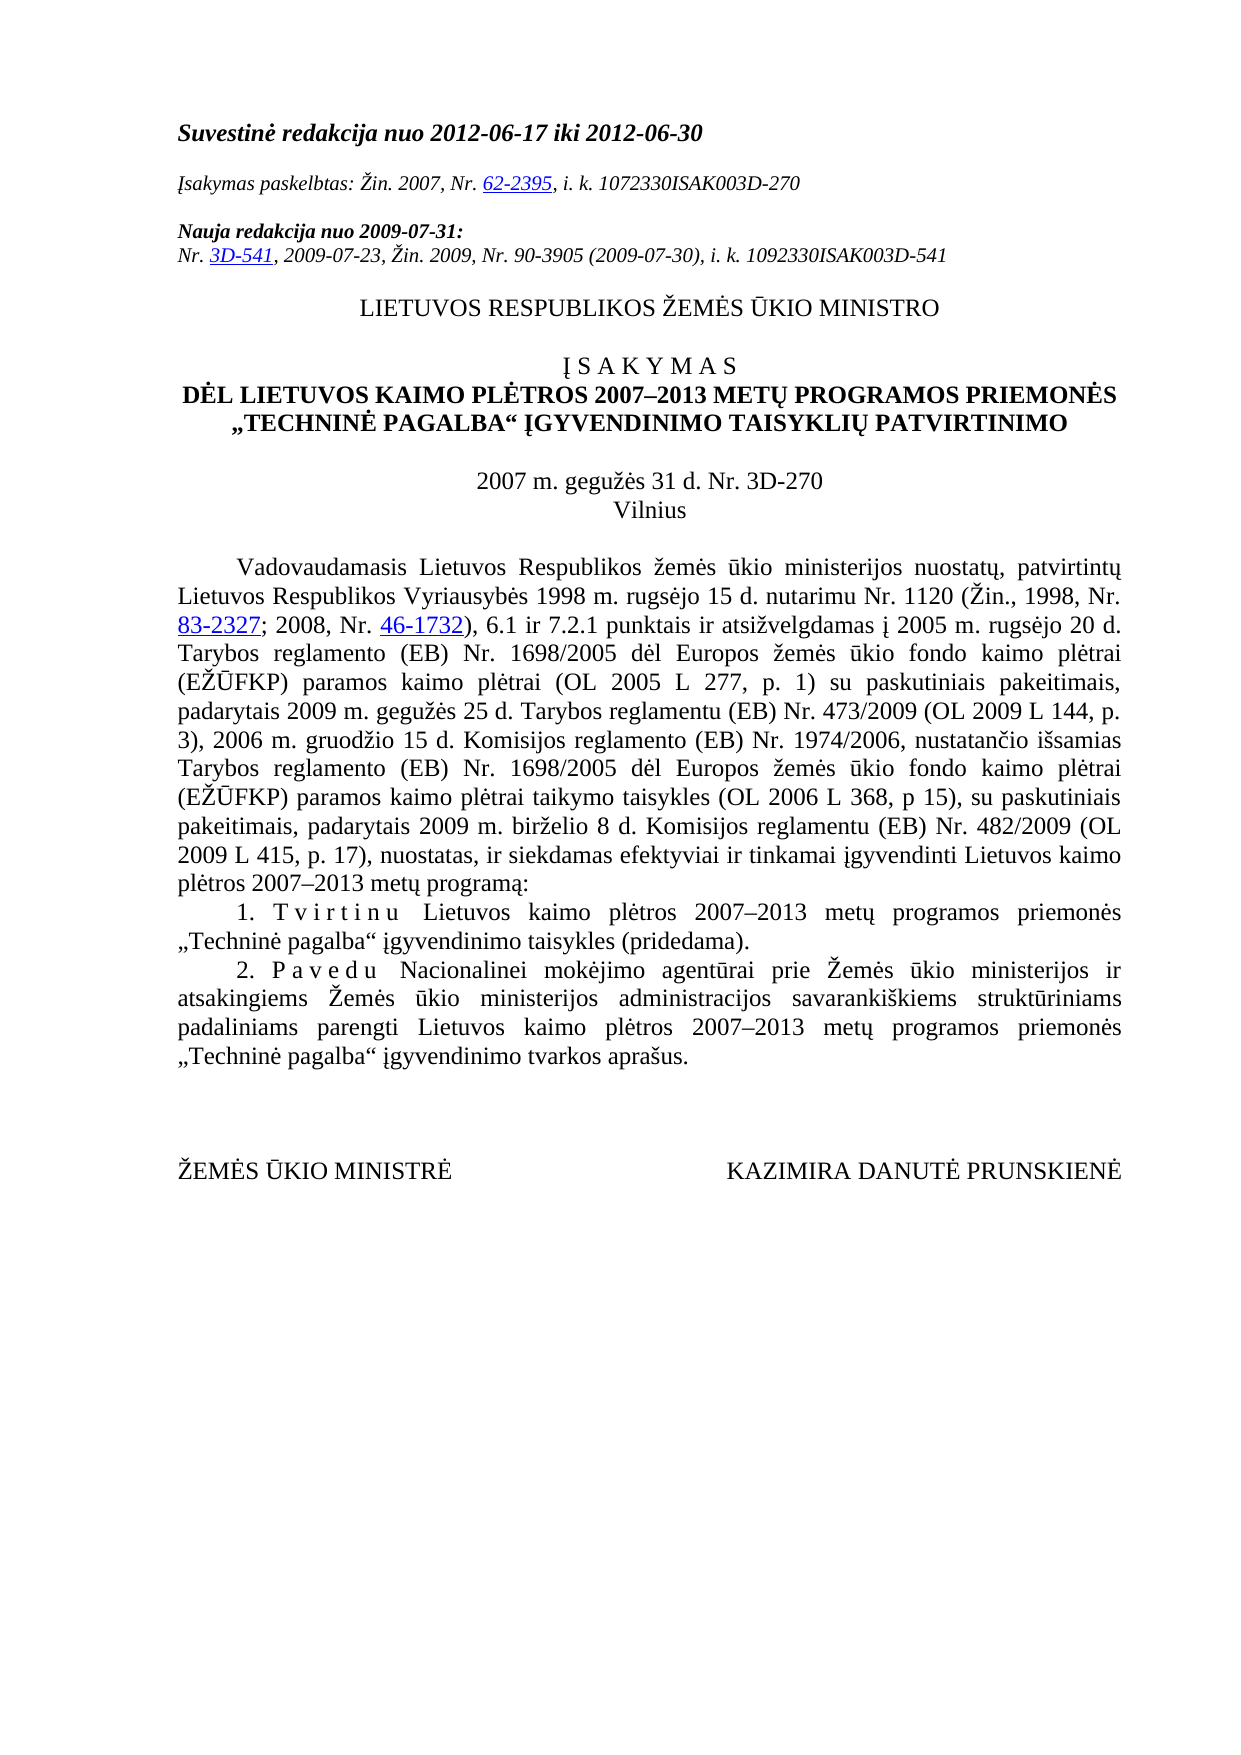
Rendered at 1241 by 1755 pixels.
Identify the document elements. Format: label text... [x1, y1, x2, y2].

text 2007 m. gegužės 31 d. Nr. 3D-270 [177, 466, 1122, 495]
text Nr. 3D-541, 2009-07-23, Žin. 2009, Nr. 90-3905 (2009-07-30), i. k. 1092330ISAK003D-541 [177, 243, 1122, 267]
text Vilnius [177, 495, 1122, 523]
text LIETUVOS RESPUBLIKOS ŽEMĖS ŪKIO MINISTRO [177, 293, 1122, 322]
text Vadovaudamasis Lietuvos Respublikos žemės ūkio ministerijos nuostatų, patvirtintų Lietuvos Respublikos Vyriausybės 1998 m. rugsėjo 15 d. nutarimu Nr. 1120 (Žin., 1998, Nr. 83-2327; 2008, Nr. 46-1732), 6.1 ir 7.2.1 punktais ir atsižvelgdamas į 2005 m. rugsėjo 20 d. Tarybos reglamento (EB) Nr. 1698/2005 dėl Europos žemės ūkio fondo kaimo plėtrai (EŽŪFKP) paramos kaimo plėtrai (OL 2005 L 277, p. 1) su paskutiniais pakeitimais, padarytais 2009 m. gegužės 25 d. Tarybos reglamentu (EB) Nr. 473/2009 (OL 2009 L 144, p. 3), 2006 m. gruodžio 15 d. Komisijos reglamento (EB) Nr. 1974/2006, nustatančio išsamias Tarybos reglamento (EB) Nr. 1698/2005 dėl Europos žemės ūkio fondo kaimo plėtrai (EŽŪFKP) paramos kaimo plėtrai taikymo taisykles (OL 2006 L 368, p 15), su paskutiniais pakeitimais, padarytais 2009 m. birželio 8 d. Komisijos reglamentu (EB) Nr. 482/2009 (OL 2009 L 415, p. 17), nuostatas, ir siekdamas efektyviai ir tinkamai įgyvendinti Lietuvos kaimo plėtros 2007–2013 metų programą: [177, 552, 1122, 897]
text ĮSAKYMAS [177, 351, 1122, 380]
text Įsakymas paskelbtas: Žin. 2007, Nr. 62-2395, i. k. 1072330ISAK003D-270 [177, 171, 1122, 195]
text DĖL LIETUVOS KAIMO PLĖTROS 2007–2013 METŲ PROGRAMOS PRIEMONĖS „TECHNINĖ PAGALBA“ ĮGYVENDINIMO TAISYKLIŲ PATVIRTINIMO [177, 380, 1122, 437]
text Suvestinė redakcija nuo 2012-06-17 iki 2012-06-30 [177, 118, 1122, 147]
text Nauja redakcija nuo 2009-07-31: [177, 219, 1122, 243]
text ŽEMĖS ŪKIO MINISTRĖ KAZIMIRA DANUTĖ PRUNSKIENĖ [177, 1156, 1122, 1185]
text 1. Tvirtinu Lietuvos kaimo plėtros 2007–2013 metų programos priemonės „Techninė pagalba“ įgyvendinimo taisykles (pridedama). [177, 897, 1122, 955]
text 2. Pavedu Nacionalinei mokėjimo agentūrai prie Žemės ūkio ministerijos ir atsakingiems Žemės ūkio ministerijos administracijos savarankiškiems struktūriniams padaliniams parengti Lietuvos kaimo plėtros 2007–2013 metų programos priemonės „Techninė pagalba“ įgyvendinimo tvarkos aprašus. [177, 955, 1122, 1070]
